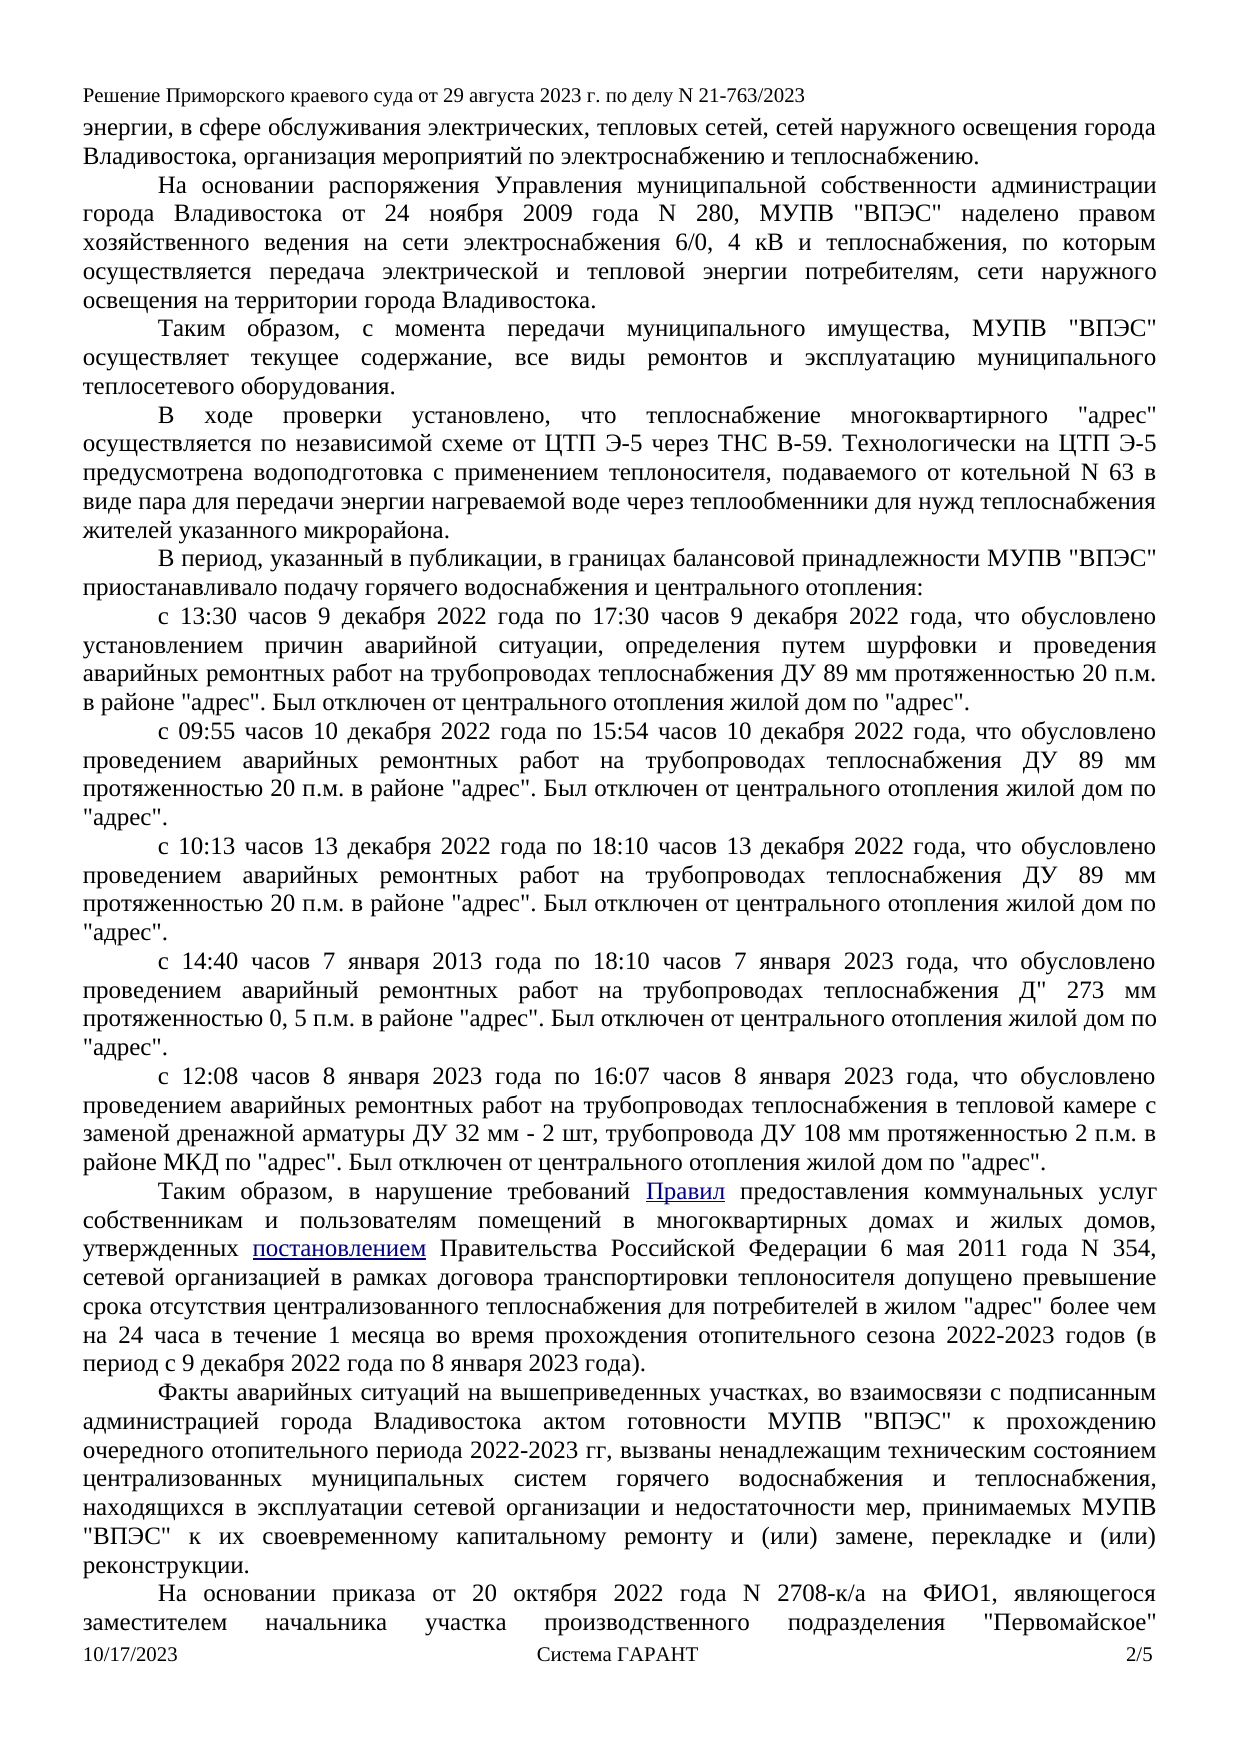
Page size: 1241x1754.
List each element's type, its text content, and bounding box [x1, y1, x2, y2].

text энергии, в сфере обслуживания электрических, тепловых сетей, сетей наружного освещения города Владивостока, организация мероприятий по электроснабжению и теплоснабжению. [83, 112, 1157, 170]
text с 14:40 часов 7 января 2013 года по 18:10 часов 7 января 2023 года, что обусловлено проведением аварийный ремонтных работ на трубопроводах теплоснабжения Д" 273 мм протяженностью 0, 5 п.м. в районе "адрес". Был отключен от центрального отопления жилой дом по "адрес". [83, 946, 1157, 1061]
text Факты аварийных ситуаций на вышеприведенных участках, во взаимосвязи с подписанным администрацией города Владивостока актом готовности МУПВ "ВПЭС" к прохождению очередного отопительного периода 2022-2023 гг, вызваны ненадлежащим техническим состоянием централизованных муниципальных систем горячего водоснабжения и теплоснабжения, находящихся в эксплуатации сетевой организации и недостаточности мер, принимаемых МУПВ "ВПЭС" к их своевременному капитальному ремонту и (или) замене, перекладке и (или) реконструкции. [83, 1377, 1157, 1578]
text с 13:30 часов 9 декабря 2022 года по 17:30 часов 9 декабря 2022 года, что обусловлено установлением причин аварийной ситуации, определения путем шурфовки и проведения аварийных ремонтных работ на трубопроводах теплоснабжения ДУ 89 мм протяженностью 20 п.м. в районе "адрес". Был отключен от центрального отопления жилой дом по "адрес". [83, 601, 1157, 716]
text На основании распоряжения Управления муниципальной собственности администрации города Владивостока от 24 ноября 2009 года N 280, МУПВ "ВПЭС" наделено правом хозяйственного ведения на сети электроснабжения 6/0, 4 кВ и теплоснабжения, по которым осуществляется передача электрической и тепловой энергии потребителям, сети наружного освещения на территории города Владивостока. [83, 170, 1157, 313]
text с 09:55 часов 10 декабря 2022 года по 15:54 часов 10 декабря 2022 года, что обусловлено проведением аварийных ремонтных работ на трубопроводах теплоснабжения ДУ 89 мм протяженностью 20 п.м. в районе "адрес". Был отключен от центрального отопления жилой дом по "адрес". [83, 716, 1157, 831]
text В период, указанный в публикации, в границах балансовой принадлежности МУПВ "ВПЭС" приостанавливало подачу горячего водоснабжения и центрального отопления: [83, 543, 1157, 601]
text с 10:13 часов 13 декабря 2022 года по 18:10 часов 13 декабря 2022 года, что обусловлено проведением аварийных ремонтных работ на трубопроводах теплоснабжения ДУ 89 мм протяженностью 20 п.м. в районе "адрес". Был отключен от центрального отопления жилой дом по "адрес". [83, 831, 1157, 946]
text с 12:08 часов 8 января 2023 года по 16:07 часов 8 января 2023 года, что обусловлено проведением аварийных ремонтных работ на трубопроводах теплоснабжения в тепловой камере с заменой дренажной арматуры ДУ 32 мм - 2 шт, трубопровода ДУ 108 мм протяженностью 2 п.м. в районе МКД по "адрес". Был отключен от центрального отопления жилой дом по "адрес". [83, 1061, 1157, 1176]
text На основании приказа от 20 октября 2022 года N 2708-к/а на ФИО1, являющегося заместителем начальника участка производственного подразделения "Первомайское" [83, 1578, 1157, 1636]
text Таким образом, с момента передачи муниципального имущества, МУПВ "ВПЭС" осуществляет текущее содержание, все виды ремонтов и эксплуатацию муниципального теплосетевого оборудования. [83, 313, 1157, 400]
text В ходе проверки установлено, что теплоснабжение многоквартирного "адрес" осуществляется по независимой схеме от ЦТП Э-5 через ТНС В-59. Технологически на ЦТП Э-5 предусмотрена водоподготовка с применением теплоносителя, подаваемого от котельной N 63 в виде пара для передачи энергии нагреваемой воде через теплообменники для нужд теплоснабжения жителей указанного микрорайона. [83, 400, 1157, 543]
text Таким образом, в нарушение требований Правил предоставления коммунальных услуг собственникам и пользователям помещений в многоквартирных домах и жилых домов, утвержденных постановлением Правительства Российской Федерации 6 мая 2011 года N 354, сетевой организацией в рамках договора транспортировки теплоносителя допущено превышение срока отсутствия централизованного теплоснабжения для потребителей в жилом "адрес" более чем на 24 часа в течение 1 месяца во время прохождения отопительного сезона 2022-2023 годов (в период с 9 декабря 2022 года по 8 января 2023 года). [83, 1176, 1157, 1377]
